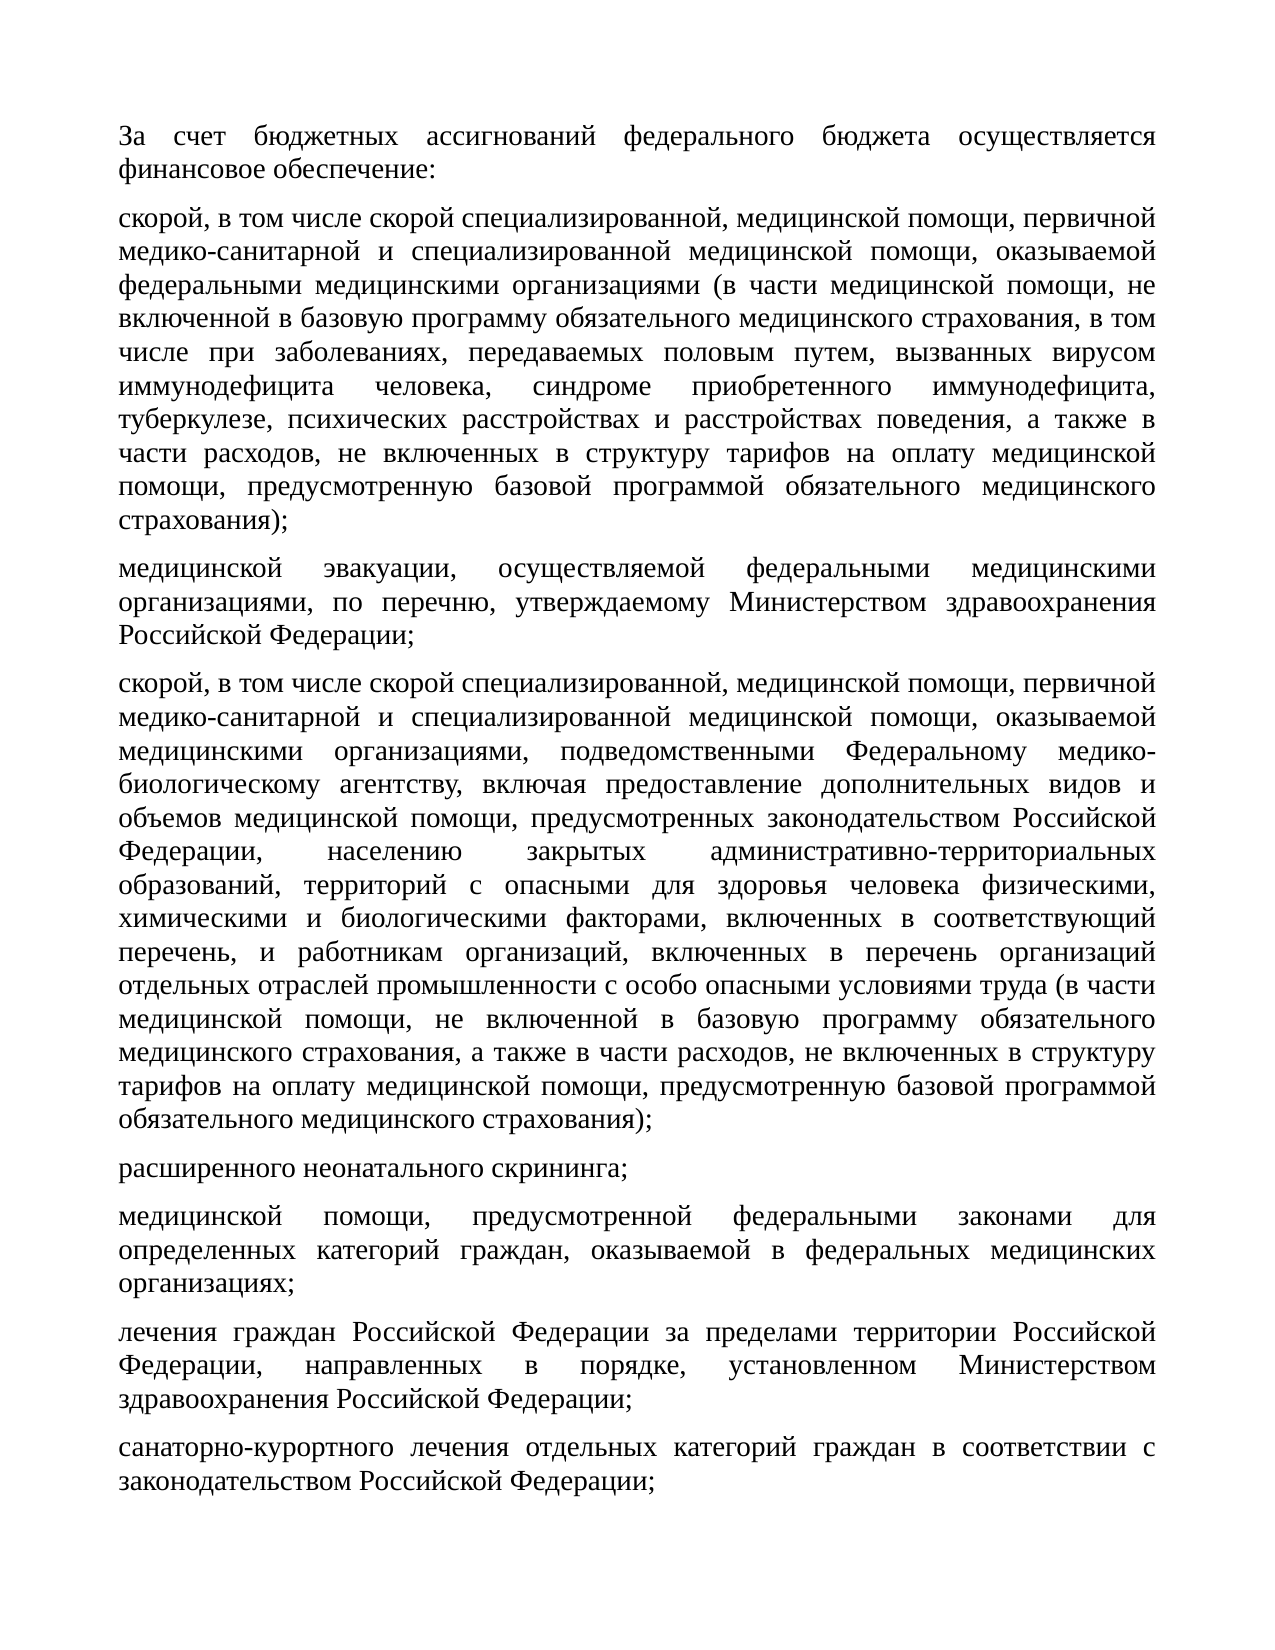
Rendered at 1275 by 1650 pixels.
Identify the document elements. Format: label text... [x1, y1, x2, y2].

text медицинской эвакуации, осуществляемой федеральными медицинскими организациями, по перечню, утверждаемому Министерством здравоохранения Российской Федерации; [118, 550, 1157, 651]
text расширенного неонатального скрининга; [118, 1150, 1157, 1183]
text медицинской помощи, предусмотренной федеральными законами для определенных категорий граждан, оказываемой в федеральных медицинских организациях; [118, 1198, 1157, 1299]
text скорой, в том числе скорой специализированной, медицинской помощи, первичной медико-санитарной и специализированной медицинской помощи, оказываемой федеральными медицинскими организациями (в части медицинской помощи, не включенной в базовую программу обязательного медицинского страхования, в том числе при заболеваниях, передаваемых половым путем, вызванных вирусом иммунодефицита человека, синдроме приобретенного иммунодефицита, туберкулезе, психических расстройствах и расстройствах поведения, а также в части расходов, не включенных в структуру тарифов на оплату медицинской помощи, предусмотренную базовой программой обязательного медицинского страхования); [118, 200, 1157, 535]
text лечения граждан Российской Федерации за пределами территории Российской Федерации, направленных в порядке, установленном Министерством здравоохранения Российской Федерации; [118, 1314, 1157, 1414]
text санаторно-курортного лечения отдельных категорий граждан в соответствии с законодательством Российской Федерации; [118, 1429, 1157, 1496]
text скорой, в том числе скорой специализированной, медицинской помощи, первичной медико-санитарной и специализированной медицинской помощи, оказываемой медицинскими организациями, подведомственными Федеральному медико-биологическому агентству, включая предоставление дополнительных видов и объемов медицинской помощи, предусмотренных законодательством Российской Федерации, населению закрытых административно-территориальных образований, территорий с опасными для здоровья человека физическими, химическими и биологическими факторами, включенных в соответствующий перечень, и работникам организаций, включенных в перечень организаций отдельных отраслей промышленности с особо опасными условиями труда (в части медицинской помощи, не включенной в базовую программу обязательного медицинского страхования, а также в части расходов, не включенных в структуру тарифов на оплату медицинской помощи, предусмотренную базовой программой обязательного медицинского страхования); [118, 666, 1157, 1135]
text За счет бюджетных ассигнований федерального бюджета осуществляется финансовое обеспечение: [118, 118, 1157, 185]
